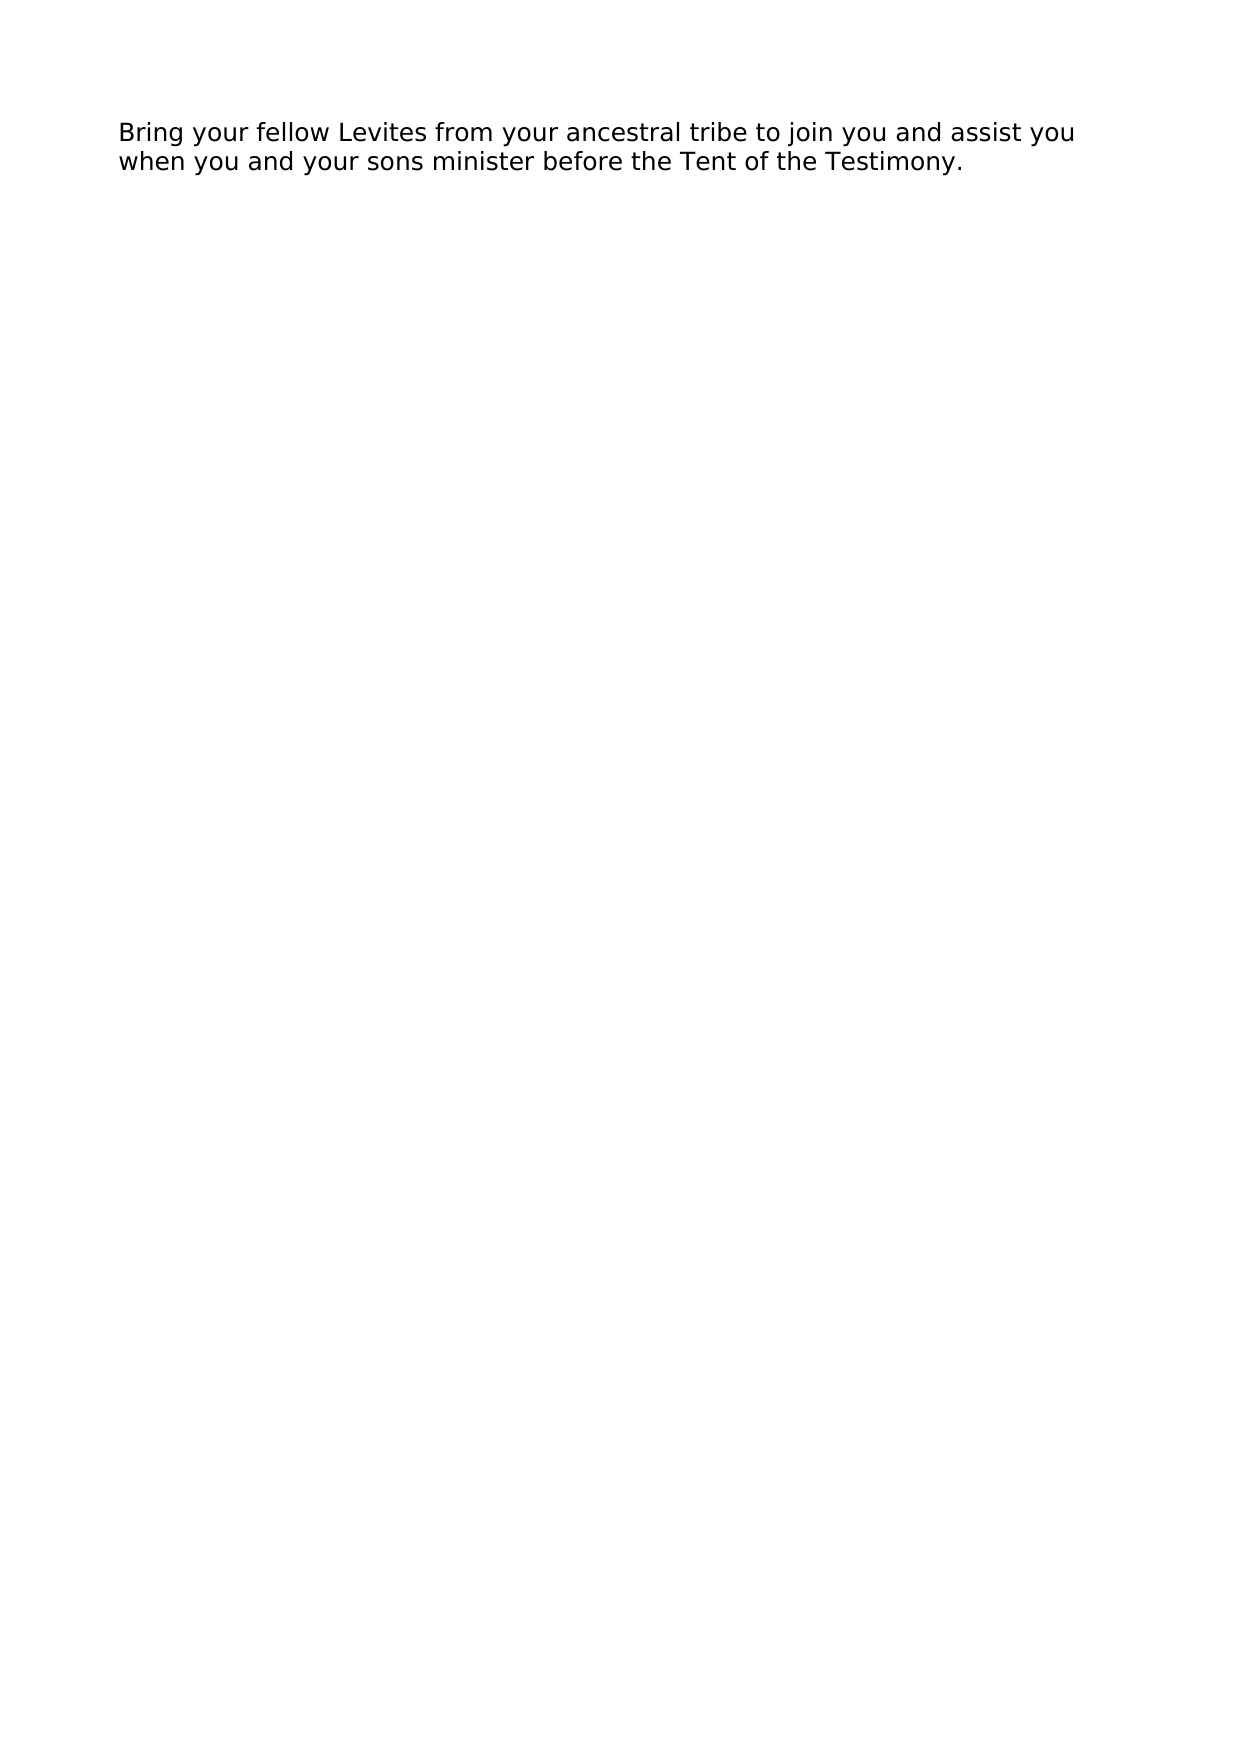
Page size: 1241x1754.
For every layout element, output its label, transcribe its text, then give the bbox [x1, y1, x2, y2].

text Bring your fellow Levites from your ancestral tribe to join you and assist you when you and your sons minister before the Tent of the Testimony. [118, 118, 1122, 176]
